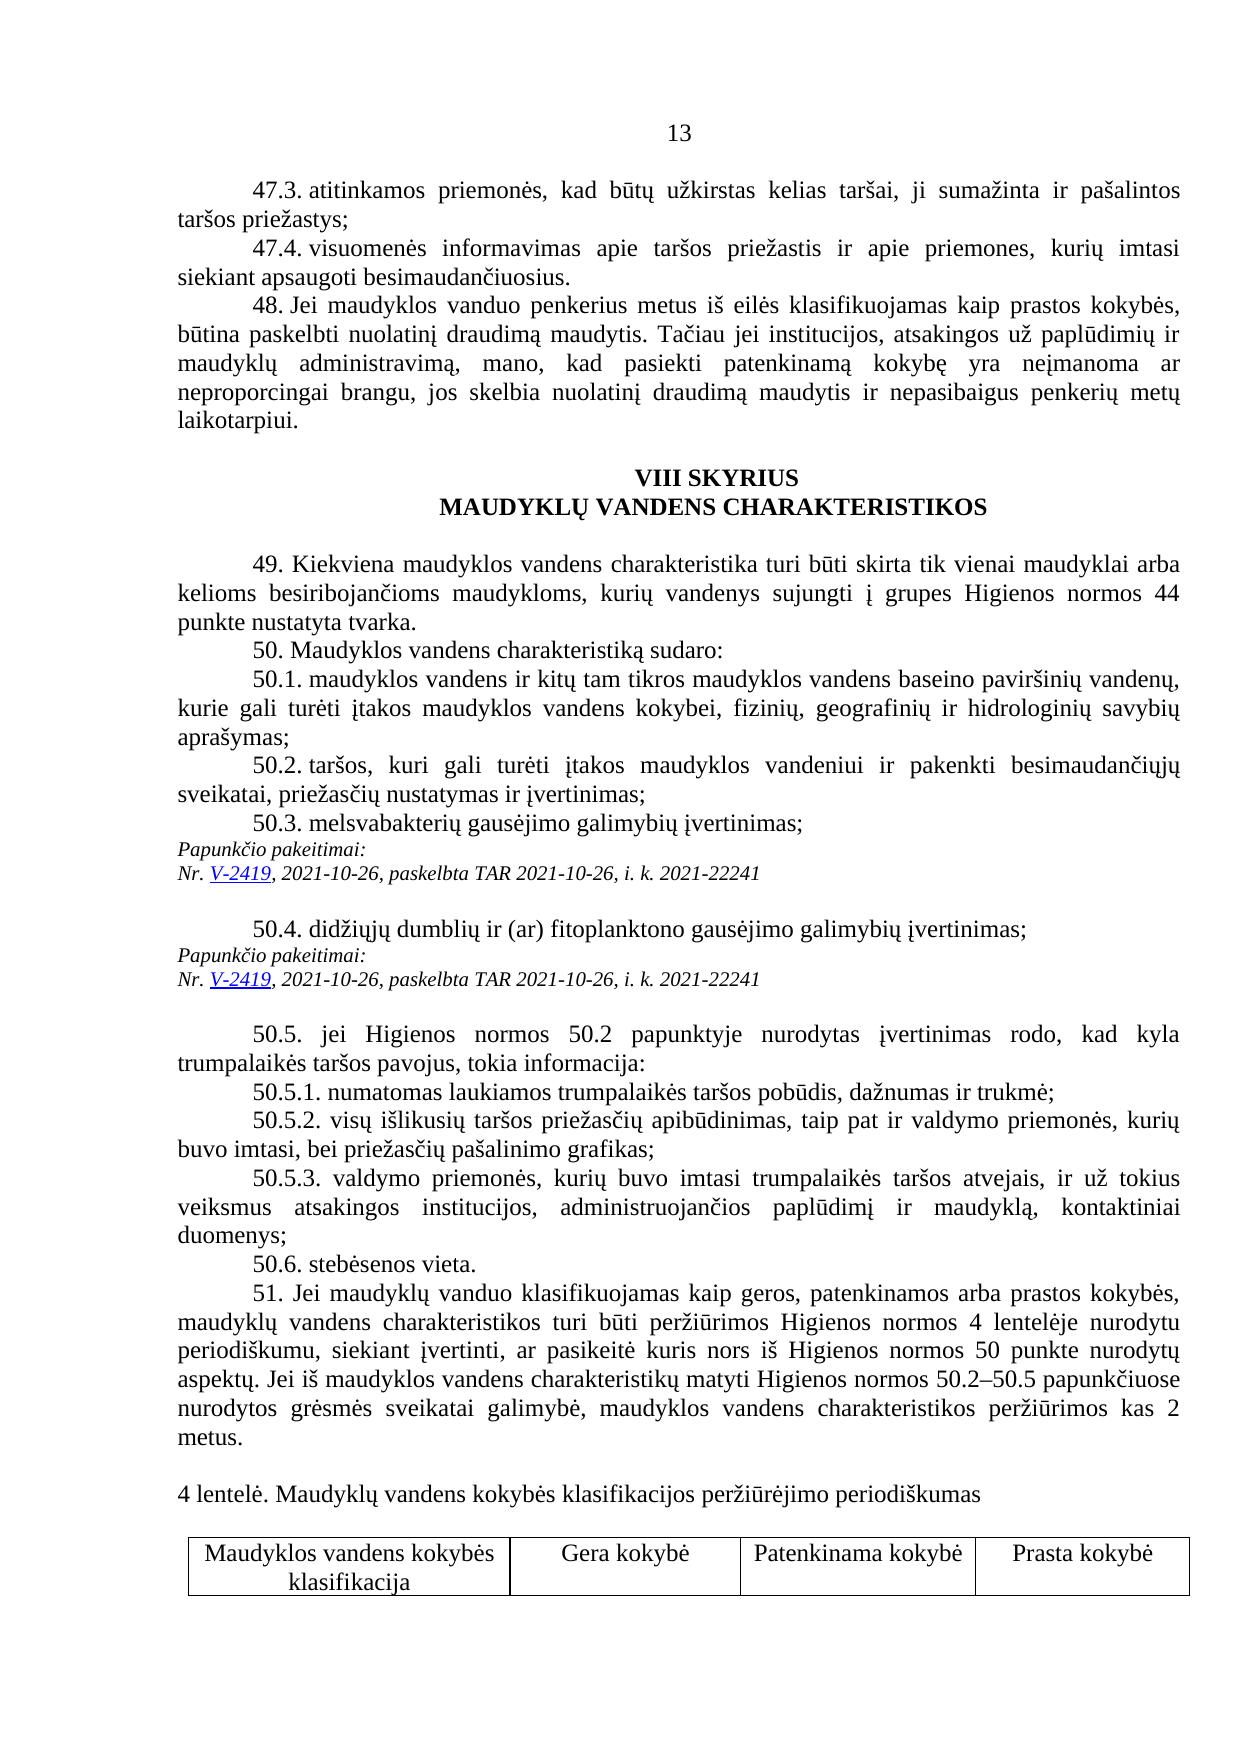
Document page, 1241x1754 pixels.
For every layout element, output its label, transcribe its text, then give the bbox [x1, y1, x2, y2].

text Papunkčio pakeitimai: [177, 837, 1181, 861]
table_header Prasta kokybė [976, 1538, 1189, 1595]
table_header Gera kokybė [511, 1538, 740, 1595]
text 50.5. jei Higienos normos 50.2 papunktyje nurodytas įvertinimas rodo, kad kyla trumpalaikės taršos pavojus, tokia informacija: [177, 1019, 1181, 1077]
text 4 lentelė. Maudyklų vandens kokybės klasifikacijos peržiūrėjimo periodiškumas [177, 1479, 1181, 1508]
text 50.1. maudyklos vandens ir kitų tam tikros maudyklos vandens baseino paviršinių vandenų, kurie gali turėti įtakos maudyklos vandens kokybei, fizinių, geografinių ir hidrologinių savybių aprašymas; [177, 664, 1181, 751]
text 50.3. melsvabakterių gausėjimo galimybių įvertinimas; [177, 808, 1181, 837]
text 51. Jei maudyklų vanduo klasifikuojamas kaip geros, patenkinamos arba prastos kokybės, maudyklų vandens charakteristikos turi būti peržiūrimos Higienos normos 4 lentelėje nurodytu periodiškumu, siekiant įvertinti, ar pasikeitė kuris nors iš Higienos normos 50 punkte nurodytų aspektų. Jei iš maudyklos vandens charakteristikų matyti Higienos normos 50.2–50.5 papunkčiuose nurodytos grėsmės sveikatai galimybė, maudyklos vandens charakteristikos peržiūrimos kas 2 metus. [177, 1278, 1181, 1451]
text 50.4. didžiųjų dumblių ir (ar) fitoplanktono gausėjimo galimybių įvertinimas; [177, 914, 1181, 942]
text Nr. V-2419, 2021-10-26, paskelbta TAR 2021-10-26, i. k. 2021-22241 [177, 861, 1181, 885]
table_header Patenkinama kokybė [741, 1538, 975, 1595]
text 49. Kiekviena maudyklos vandens charakteristika turi būti skirta tik vienai maudyklai arba kelioms besiribojančioms maudykloms, kurių vandenys sujungti į grupes Higienos normos 44 punkte nustatyta tvarka. [177, 549, 1181, 636]
text 50. Maudyklos vandens charakteristiką sudaro: [177, 636, 1181, 664]
text 50.5.1. numatomas laukiamos trumpalaikės taršos pobūdis, dažnumas ir trukmė; [177, 1077, 1181, 1106]
text 50.5.3. valdymo priemonės, kurių buvo imtasi trumpalaikės taršos atvejais, ir už tokius veiksmus atsakingos institucijos, administruojančios paplūdimį ir maudyklą, kontaktiniai duomenys; [177, 1163, 1181, 1249]
text 50.6. stebėsenos vieta. [177, 1249, 1181, 1278]
text 48. Jei maudyklos vanduo penkerius metus iš eilės klasifikuojamas kaip prastos kokybės, būtina paskelbti nuolatinį draudimą maudytis. Tačiau jei institucijos, atsakingos už paplūdimių ir maudyklų administravimą, mano, kad pasiekti patenkinamą kokybę yra neįmanoma ar neproporcingai brangu, jos skelbia nuolatinį draudimą maudytis ir nepasibaigus penkerių metų laikotarpiui. [177, 291, 1181, 434]
text Papunkčio pakeitimai: [177, 942, 1181, 967]
text Nr. V-2419, 2021-10-26, paskelbta TAR 2021-10-26, i. k. 2021-22241 [177, 967, 1181, 991]
text 50.5.2. visų išlikusių taršos priežasčių apibūdinimas, taip pat ir valdymo priemonės, kurių buvo imtasi, bei priežasčių pašalinimo grafikas; [177, 1106, 1181, 1163]
text 47.3. atitinkamos priemonės, kad būtų užkirstas kelias taršai, ji sumažinta ir pašalintos taršos priežastys; [177, 176, 1181, 233]
text 47.4. visuomenės informavimas apie taršos priežastis ir apie priemones, kurių imtasi siekiant apsaugoti besimaudančiuosius. [177, 233, 1181, 291]
table_header Maudyklos vandens kokybės klasifikacija [189, 1538, 509, 1595]
text VIII SKYRIUS [177, 463, 1181, 492]
text 50.2. taršos, kuri gali turėti įtakos maudyklos vandeniui ir pakenkti besimaudančiųjų sveikatai, priežasčių nustatymas ir įvertinimas; [177, 751, 1181, 808]
text MAUDYKLŲ VANDENS CHARAKTERISTIKOS [177, 492, 1181, 521]
